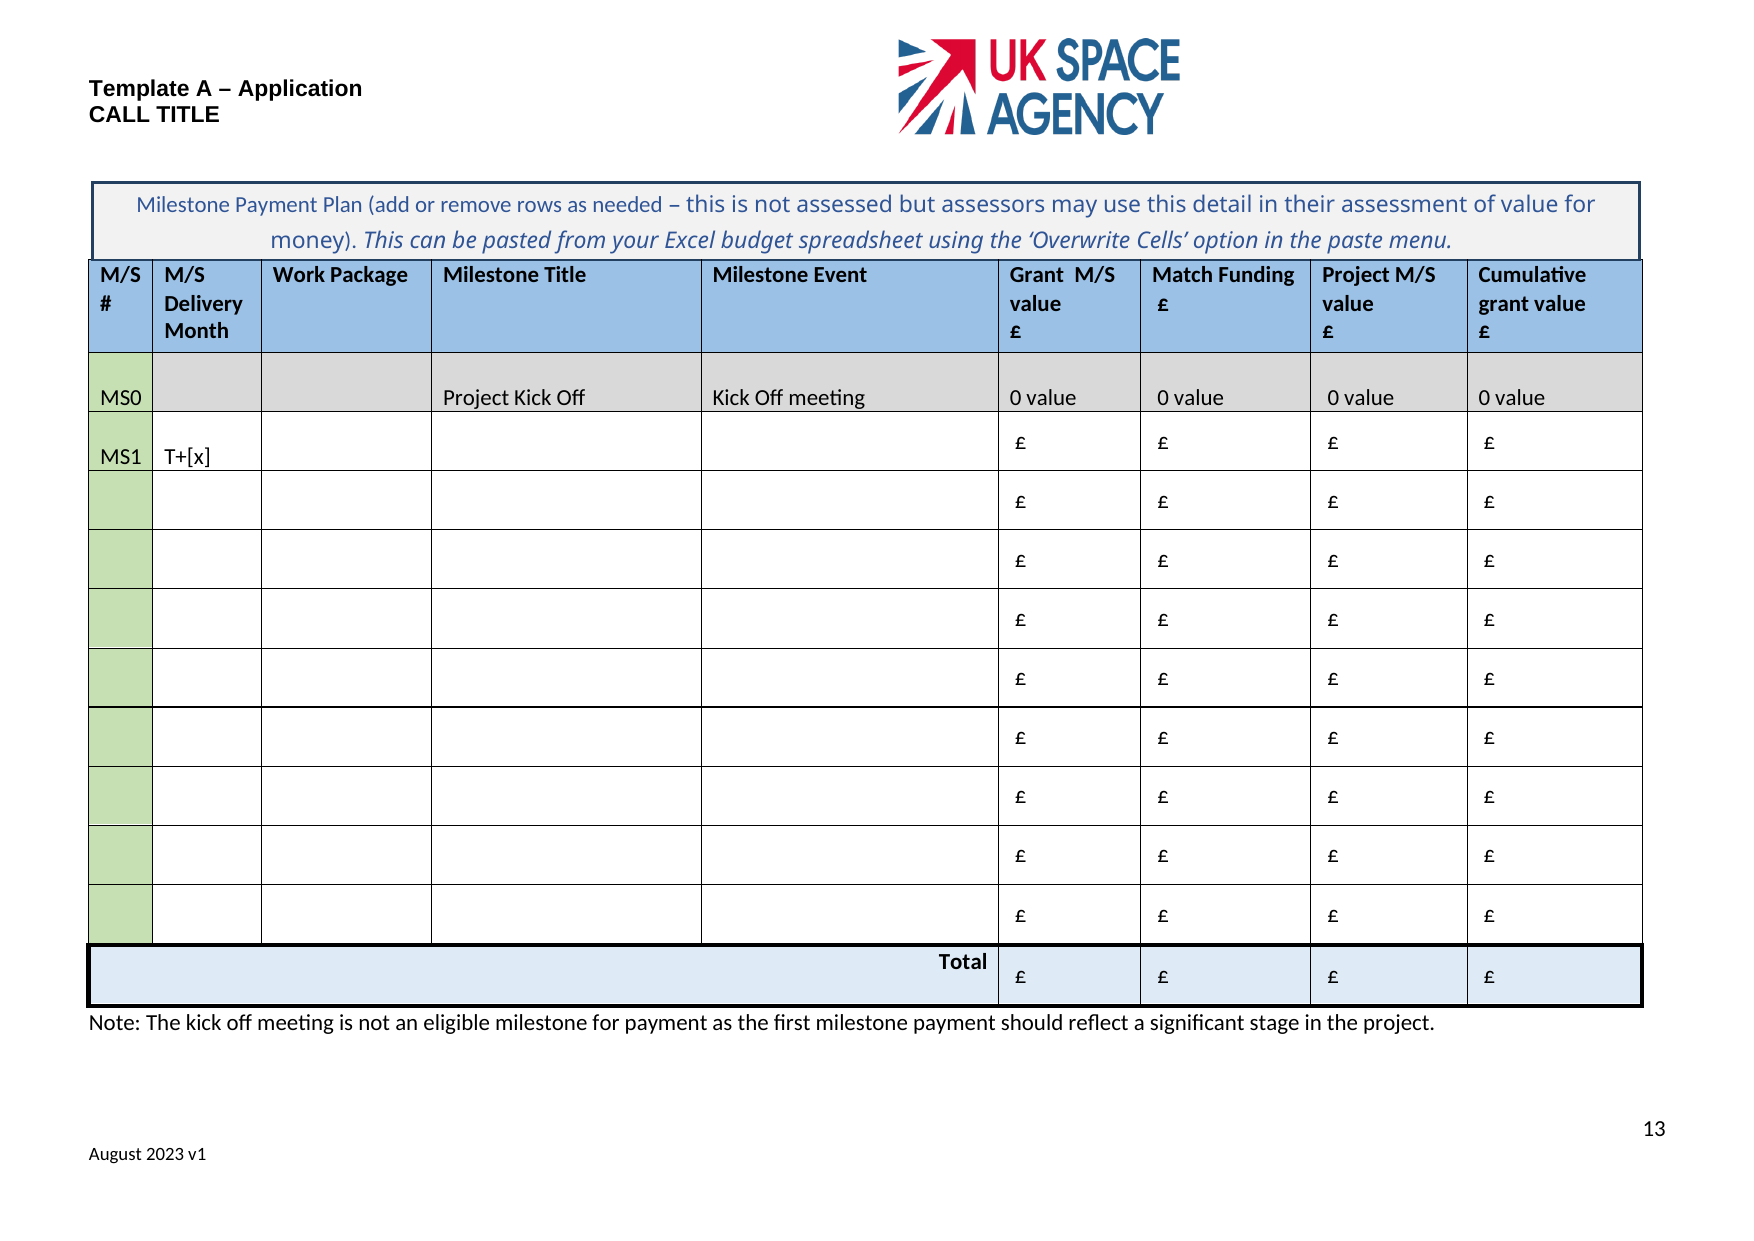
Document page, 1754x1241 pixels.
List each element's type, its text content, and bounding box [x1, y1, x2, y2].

table_cell [153, 353, 261, 411]
table_cell [432, 708, 701, 766]
table_cell [702, 826, 998, 884]
table_cell [89, 649, 152, 706]
table_cell [262, 708, 431, 766]
table_cell [1643, 470, 1652, 529]
table_cell Project M/S value £ [1311, 261, 1467, 352]
table_cell [702, 767, 998, 824]
table_cell [432, 885, 701, 943]
table_cell [153, 708, 261, 766]
table_cell [1643, 706, 1652, 766]
table_cell £ [999, 530, 1140, 588]
table_cell £ [1311, 589, 1467, 647]
table_cell Work Package [262, 261, 431, 352]
table_cell [702, 708, 998, 766]
table_cell [432, 589, 701, 647]
table_cell £ [1141, 708, 1310, 766]
table_cell [1652, 259, 1665, 352]
table_cell Milestone Title [432, 261, 701, 352]
table_cell Project Kick Off [432, 353, 701, 411]
table_cell [262, 826, 431, 884]
table_cell [89, 767, 152, 824]
table_cell [262, 412, 431, 470]
table_cell [153, 649, 261, 706]
table_cell [1652, 470, 1665, 529]
table_cell [262, 885, 431, 943]
table_cell [153, 471, 261, 529]
table_cell £ [1311, 412, 1467, 470]
table_header [1652, 181, 1665, 259]
table_cell [1652, 943, 1665, 1003]
table_cell £ [1468, 412, 1642, 470]
table_cell [1652, 766, 1665, 824]
table_header [1642, 181, 1652, 259]
table_cell £ [1311, 885, 1467, 943]
table_cell £ [1141, 471, 1310, 529]
table_cell £ [999, 767, 1140, 824]
table_cell £ [999, 885, 1140, 943]
table_cell Milestone Event [702, 261, 998, 352]
table_cell Grant M/S value £ [999, 261, 1140, 352]
table_cell £ [1311, 767, 1467, 824]
table_cell [1643, 825, 1652, 884]
table_cell [89, 589, 152, 647]
table_cell £ [1311, 708, 1467, 766]
table_cell [702, 649, 998, 706]
table_cell £ [1141, 767, 1310, 824]
table_cell 0 value [999, 353, 1140, 411]
table_cell £ [1311, 649, 1467, 706]
table_cell £ [999, 947, 1140, 1003]
table_cell [262, 767, 431, 824]
table_cell T+[x] [153, 412, 261, 470]
table_cell [262, 530, 431, 588]
table_cell [89, 708, 152, 766]
table_cell 0 value [1311, 353, 1467, 411]
table_cell [1643, 766, 1652, 824]
table_cell Kick Off meeting [702, 353, 998, 411]
table_cell 0 value [1468, 353, 1642, 411]
table_cell [702, 885, 998, 943]
table_cell [432, 649, 701, 706]
table_cell [1652, 588, 1665, 647]
table_cell MS1 [89, 412, 152, 470]
table_cell £ [1141, 947, 1310, 1003]
table_cell £ [1468, 649, 1642, 706]
table_cell [89, 826, 152, 884]
table_cell £ [999, 649, 1140, 706]
table_cell [1652, 884, 1665, 943]
table_cell [153, 589, 261, 647]
table_cell [1652, 529, 1665, 588]
table_cell £ [999, 471, 1140, 529]
table_cell [1643, 529, 1652, 588]
table_cell £ [1141, 589, 1310, 647]
table_cell [89, 530, 152, 588]
table_cell £ [1311, 947, 1467, 1003]
table_cell [1643, 352, 1652, 411]
table_cell 0 value [1141, 353, 1310, 411]
table_cell [153, 767, 261, 824]
table_cell [702, 530, 998, 588]
table_cell Match Funding £ [1141, 261, 1310, 352]
table_cell £ [1468, 885, 1642, 943]
table_cell £ [1141, 530, 1310, 588]
table_cell [702, 589, 998, 647]
table_cell £ [1311, 471, 1467, 529]
table_cell Cumulative grant value £ [1468, 260, 1642, 352]
table_cell [1644, 943, 1652, 1003]
table_cell £ [1468, 589, 1642, 647]
table_cell [1643, 411, 1652, 470]
table_cell £ [1141, 412, 1310, 470]
table_cell [1652, 352, 1665, 411]
table_cell [153, 826, 261, 884]
table_cell [1652, 706, 1665, 766]
table_cell [89, 471, 152, 529]
table_cell [153, 885, 261, 943]
table_cell £ [1468, 826, 1642, 884]
table_cell [1643, 259, 1652, 352]
table_cell [432, 826, 701, 884]
table_cell M/S # [89, 260, 152, 352]
table_cell £ [1468, 947, 1640, 1003]
table_cell [432, 412, 701, 470]
table_cell £ [999, 589, 1140, 647]
table_cell [702, 412, 998, 470]
table_cell £ [1468, 767, 1642, 824]
table_cell [432, 767, 701, 824]
table_cell [1652, 825, 1665, 884]
table_cell [702, 471, 998, 529]
table_header Milestone Payment Plan (add or remove rows as needed – this is not assessed but assessors may use this detail in their assessment of value for money). This can be pasted from your Excel budget spreadsheet using the ‘Overwrite Cells’ option in the paste menu. [94, 184, 1638, 259]
table_cell [1652, 411, 1665, 470]
table_cell [432, 530, 701, 588]
table_cell Total [91, 947, 998, 1003]
table_cell [262, 589, 431, 647]
table_cell [262, 353, 431, 411]
table_cell £ [1311, 530, 1467, 588]
table_cell [1643, 884, 1652, 943]
table_cell M/S Delivery Month [153, 261, 261, 352]
table_cell [1652, 648, 1665, 706]
table_cell MS0 [89, 353, 152, 411]
table_cell £ [1141, 885, 1310, 943]
table_cell £ [1468, 471, 1642, 529]
table_cell [1643, 648, 1652, 706]
table_cell £ [999, 708, 1140, 766]
table_cell [432, 471, 701, 529]
table_cell [262, 471, 431, 529]
table_cell £ [1468, 530, 1642, 588]
table_cell £ [1141, 649, 1310, 706]
table_cell £ [1468, 708, 1642, 766]
table_cell [89, 885, 152, 943]
table_cell £ [1141, 826, 1310, 884]
text Note: The kick off meeting is not an eligible milestone for payment as the first milestone payment should reflect a significant stage in the project. [89, 1008, 1665, 1036]
table_cell £ [999, 412, 1140, 470]
table_cell [1643, 588, 1652, 647]
table_cell [262, 649, 431, 706]
table_cell £ [999, 826, 1140, 884]
table_cell [153, 530, 261, 588]
table_cell £ [1311, 826, 1467, 884]
